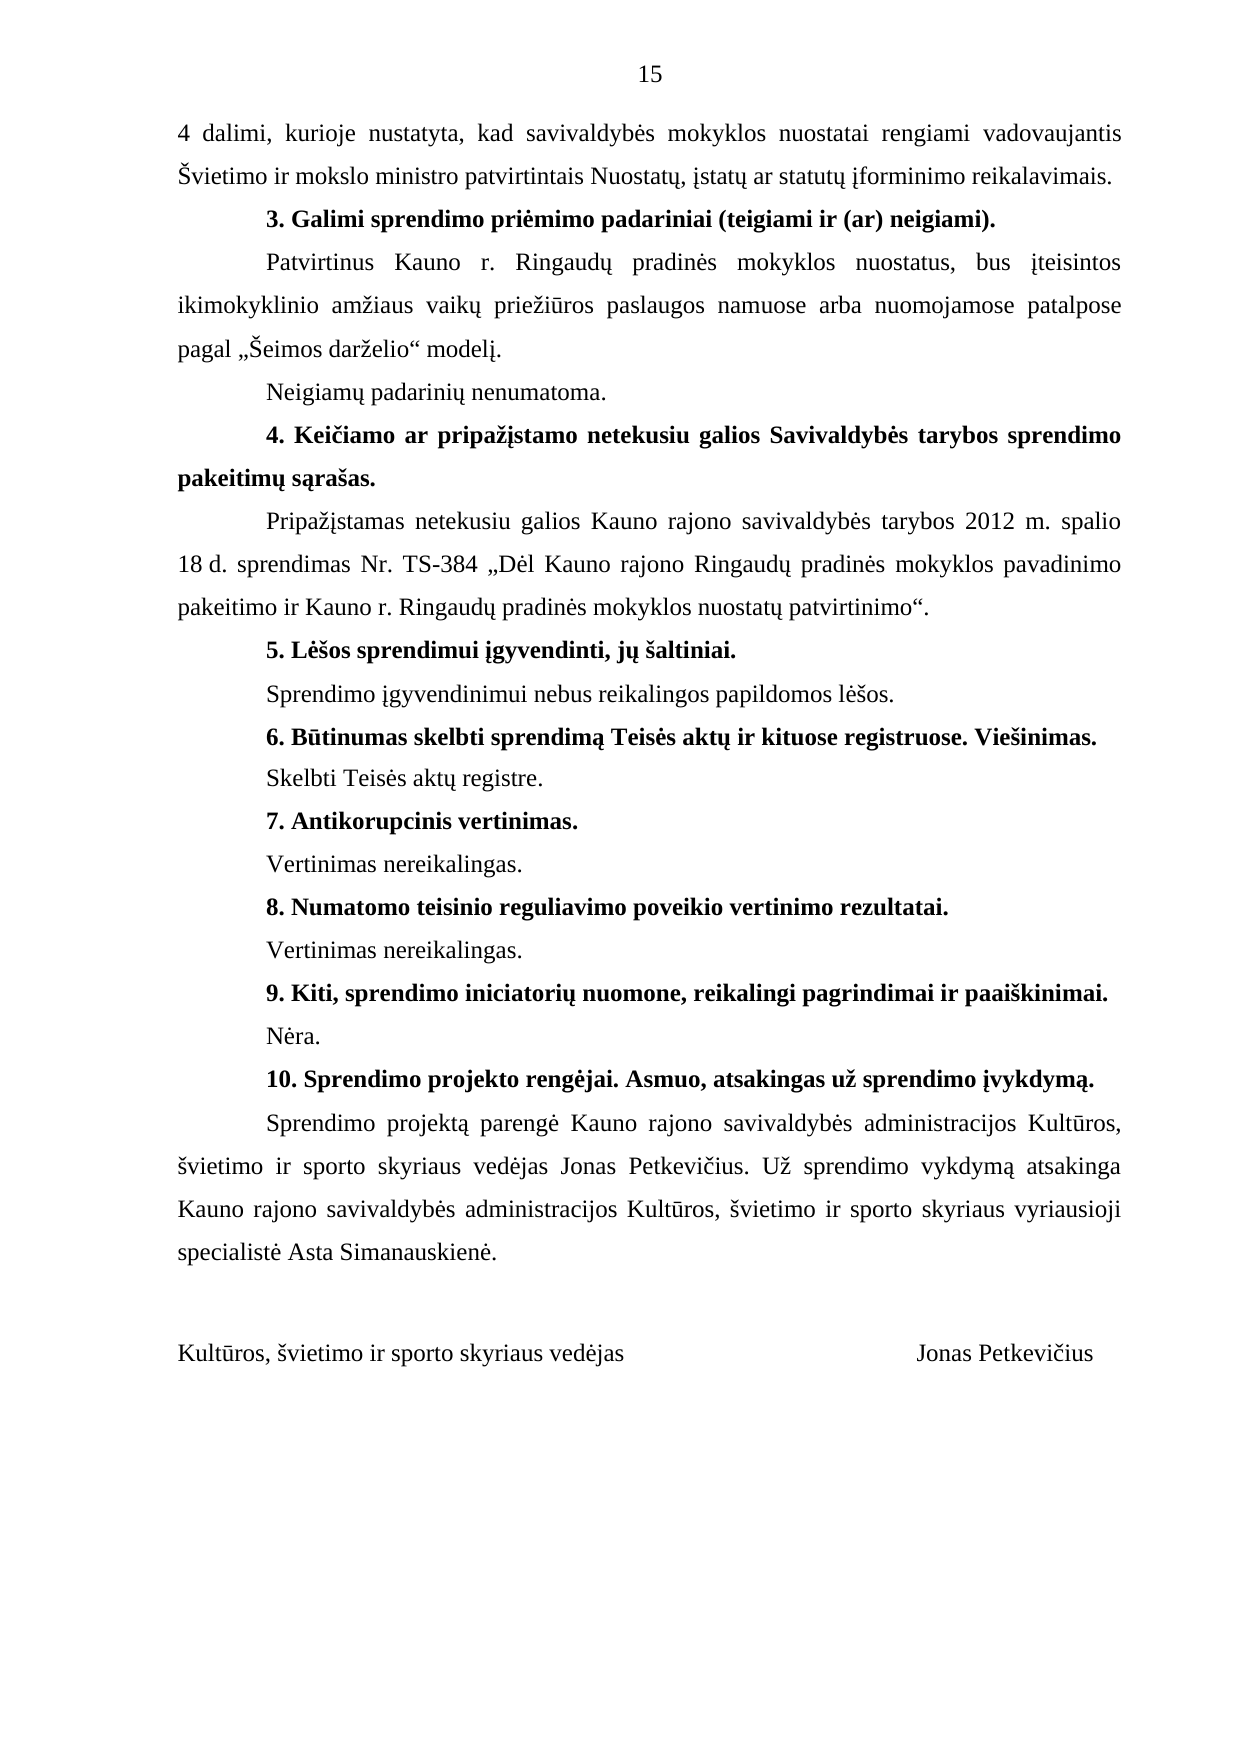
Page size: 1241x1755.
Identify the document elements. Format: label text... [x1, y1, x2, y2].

text Neigiamų padarinių nenumatoma. [177, 377, 1122, 406]
text 4. Keičiamo ar pripažįstamo netekusiu galios Savivaldybės tarybos sprendimo pakeitimų sąrašas. [177, 420, 1122, 492]
text Nėra. [177, 1021, 1122, 1050]
text 7. Antikorupcinis vertinimas. [177, 806, 1122, 834]
text Vertinimas nereikalingas. [177, 849, 1122, 878]
text 9. Kiti, sprendimo iniciatorių nuomone, reikalingi pagrindimai ir paaiškinimai. [260, 978, 1122, 1007]
text Sprendimo projektą parengė Kauno rajono savivaldybės administracijos Kultūros, švietimo ir sporto skyriaus vedėjas Jonas Petkevičius. Už sprendimo vykdymą atsakinga Kauno rajono savivaldybės administracijos Kultūros, švietimo ir sporto skyriaus vyriausioji specialistė Asta Simanauskienė. [177, 1108, 1122, 1266]
text 6. Būtinumas skelbti sprendimą Teisės aktų ir kituose registruose. Viešinimas. [177, 722, 1122, 751]
text 3. Galimi sprendimo priėmimo padariniai (teigiami ir (ar) neigiami). [177, 204, 1122, 233]
text 4 dalimi, kurioje nustatyta, kad savivaldybės mokyklos nuostatai rengiami vadovaujantis Švietimo ir mokslo ministro patvirtintais Nuostatų, įstatų ar statutų įforminimo reikalavimais. [177, 118, 1122, 190]
text Sprendimo įgyvendinimui nebus reikalingos papildomos lėšos. [177, 679, 1122, 707]
text 10. Sprendimo projekto rengėjai. Asmuo, atsakingas už sprendimo įvykdymą. [177, 1064, 1122, 1093]
text 8. Numatomo teisinio reguliavimo poveikio vertinimo rezultatai. [177, 892, 1122, 921]
text 5. Lėšos sprendimui įgyvendinti, jų šaltiniai. [177, 636, 1122, 664]
text Kultūros, švietimo ir sporto skyriaus vedėjas Jonas Petkevičius [177, 1338, 1122, 1366]
text Pripažįstamas netekusiu galios Kauno rajono savivaldybės tarybos 2012 m. spalio 18 d. sprendimas Nr. TS-384 „Dėl Kauno rajono Ringaudų pradinės mokyklos pavadinimo pakeitimo ir Kauno r. Ringaudų pradinės mokyklos nuostatų patvirtinimo“. [177, 506, 1122, 621]
text Skelbti Teisės aktų registre. [177, 763, 1122, 791]
text Vertinimas nereikalingas. [177, 935, 1122, 964]
text Patvirtinus Kauno r. Ringaudų pradinės mokyklos nuostatus, bus įteisintos ikimokyklinio amžiaus vaikų priežiūros paslaugos namuose arba nuomojamose patalpose pagal „Šeimos darželio“ modelį. [177, 247, 1122, 362]
